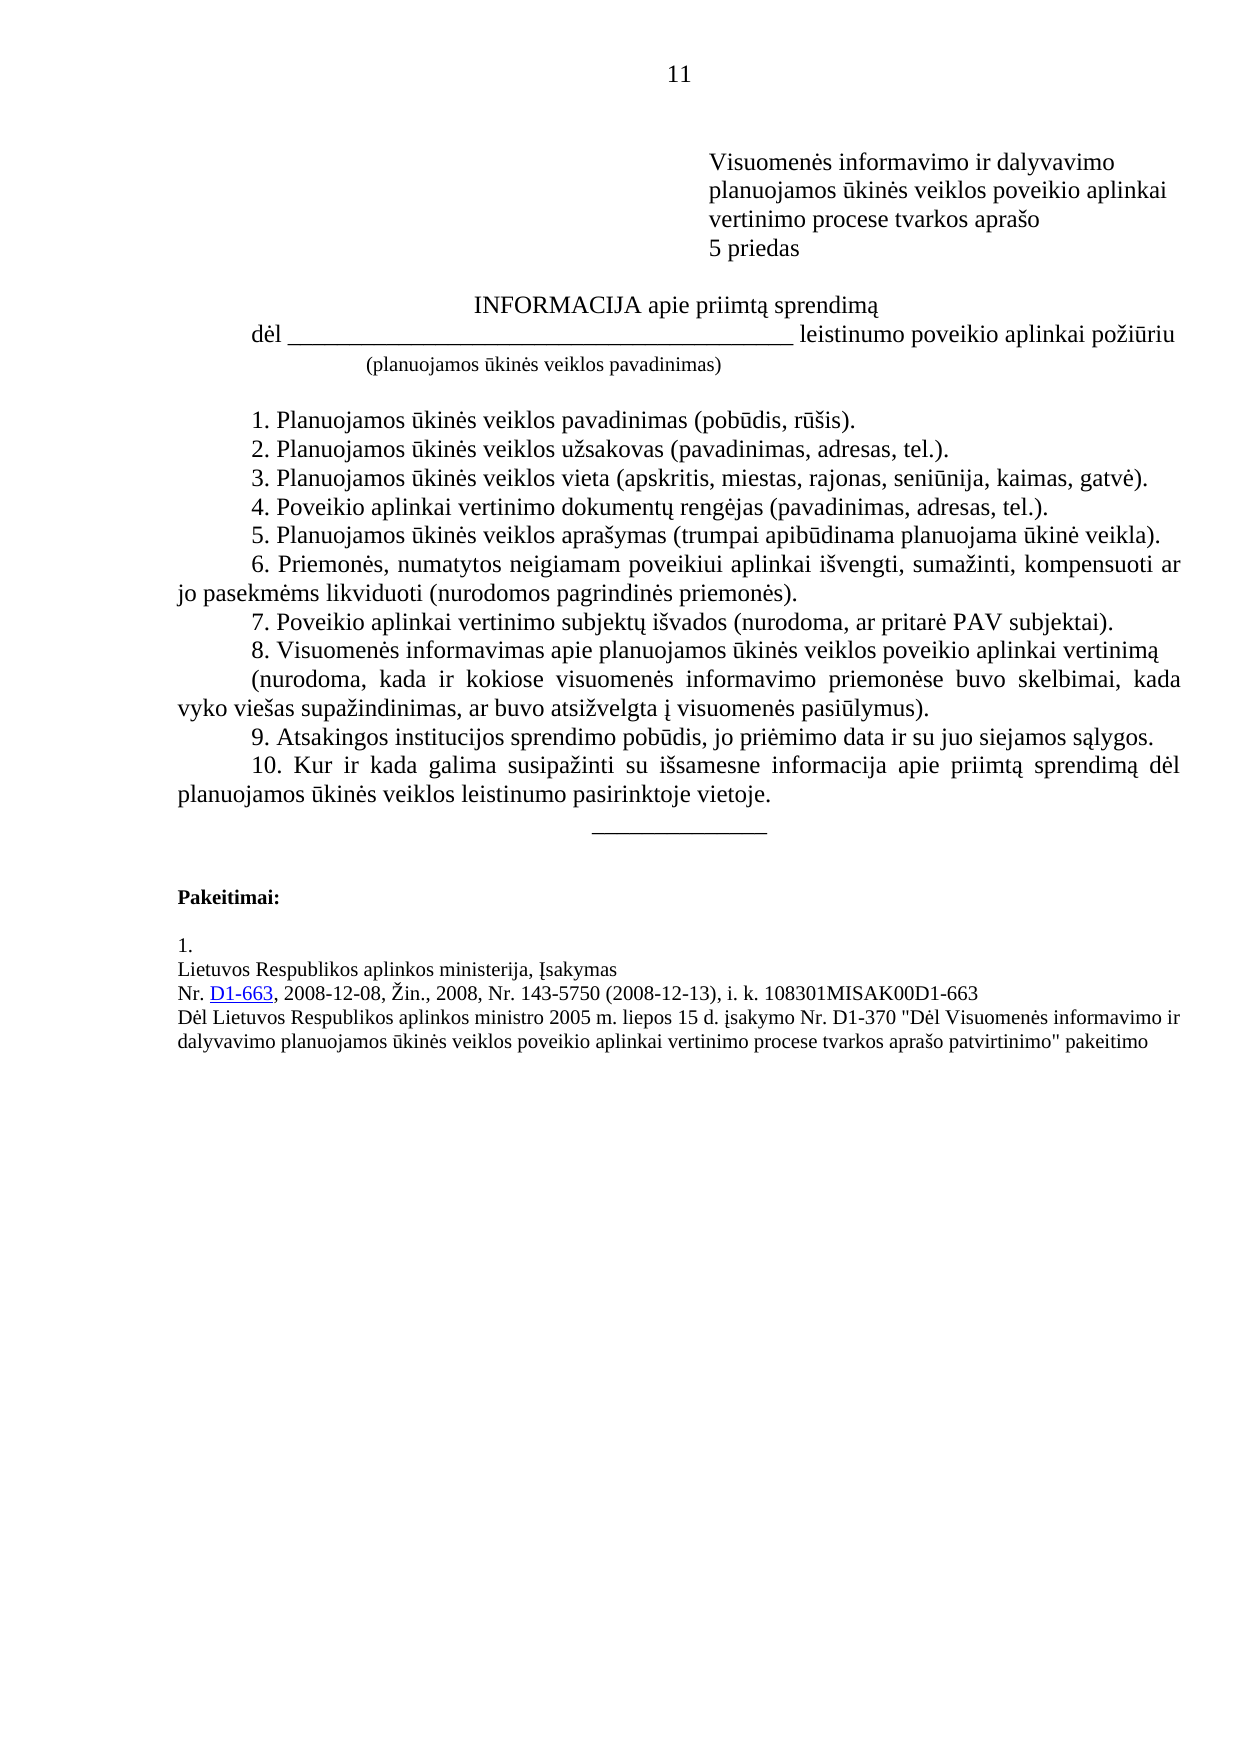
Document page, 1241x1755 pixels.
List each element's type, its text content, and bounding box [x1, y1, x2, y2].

text Pakeitimai: [177, 885, 1181, 909]
text ______________ [177, 808, 1181, 837]
text 8. Visuomenės informavimas apie planuojamos ūkinės veiklos poveikio aplinkai vertinimą [177, 636, 1181, 664]
text 1. Planuojamos ūkinės veiklos pavadinimas (pobūdis, rūšis). [177, 406, 1181, 434]
text 7. Poveikio aplinkai vertinimo subjektų išvados (nurodoma, ar pritarė PAV subjektai). [177, 607, 1181, 636]
text 10. Kur ir kada galima susipažinti su išsamesne informacija apie priimtą sprendimą dėl planuojamos ūkinės veiklos leistinumo pasirinktoje vietoje. [177, 751, 1181, 808]
text Nr. D1-663, 2008-12-08, Žin., 2008, Nr. 143-5750 (2008-12-13), i. k. 108301MISAK00D1-663 [177, 981, 1181, 1005]
text 1. [177, 933, 1181, 957]
text (nurodoma, kada ir kokiose visuomenės informavimo priemonėse buvo skelbimai, kada vyko viešas supažindinimas, ar buvo atsižvelgta į visuomenės pasiūlymus). [177, 664, 1181, 722]
text 2. Planuojamos ūkinės veiklos užsakovas (pavadinimas, adresas, tel.). [177, 434, 1181, 463]
text INFORMACIJA apie priimtą sprendimą [177, 291, 1181, 319]
text (planuojamos ūkinės veiklos pavadinimas) [177, 348, 1181, 377]
text 3. Planuojamos ūkinės veiklos vieta (apskritis, miestas, rajonas, seniūnija, kaimas, gatvė). [177, 463, 1181, 492]
text Dėl Lietuvos Respublikos aplinkos ministro 2005 m. liepos 15 d. įsakymo Nr. D1-370 "Dėl Visuomenės informavimo ir dalyvavimo planuojamos ūkinės veiklos poveikio aplinkai vertinimo procese tvarkos aprašo patvirtinimo" pakeitimo [177, 1005, 1181, 1053]
text 5. Planuojamos ūkinės veiklos aprašymas (trumpai apibūdinama planuojama ūkinė veikla). [177, 521, 1181, 549]
text 9. Atsakingos institucijos sprendimo pobūdis, jo priėmimo data ir su juo siejamos sąlygos. [177, 722, 1181, 751]
text planuojamos ūkinės veiklos poveikio aplinkai [177, 176, 1181, 204]
text 6. Priemonės, numatytos neigiamam poveikiui aplinkai išvengti, sumažinti, kompensuoti ar jo pasekmėms likviduoti (nurodomos pagrindinės priemonės). [177, 549, 1181, 607]
text Lietuvos Respublikos aplinkos ministerija, Įsakymas [177, 957, 1181, 981]
text 4. Poveikio aplinkai vertinimo dokumentų rengėjas (pavadinimas, adresas, tel.). [177, 492, 1181, 521]
text dėl leistinumo poveikio aplinkai požiūriu [177, 319, 1181, 348]
text 5 priedas [177, 233, 1181, 262]
text vertinimo procese tvarkos aprašo [177, 204, 1181, 233]
text Visuomenės informavimo ir dalyvavimo [177, 147, 1181, 176]
